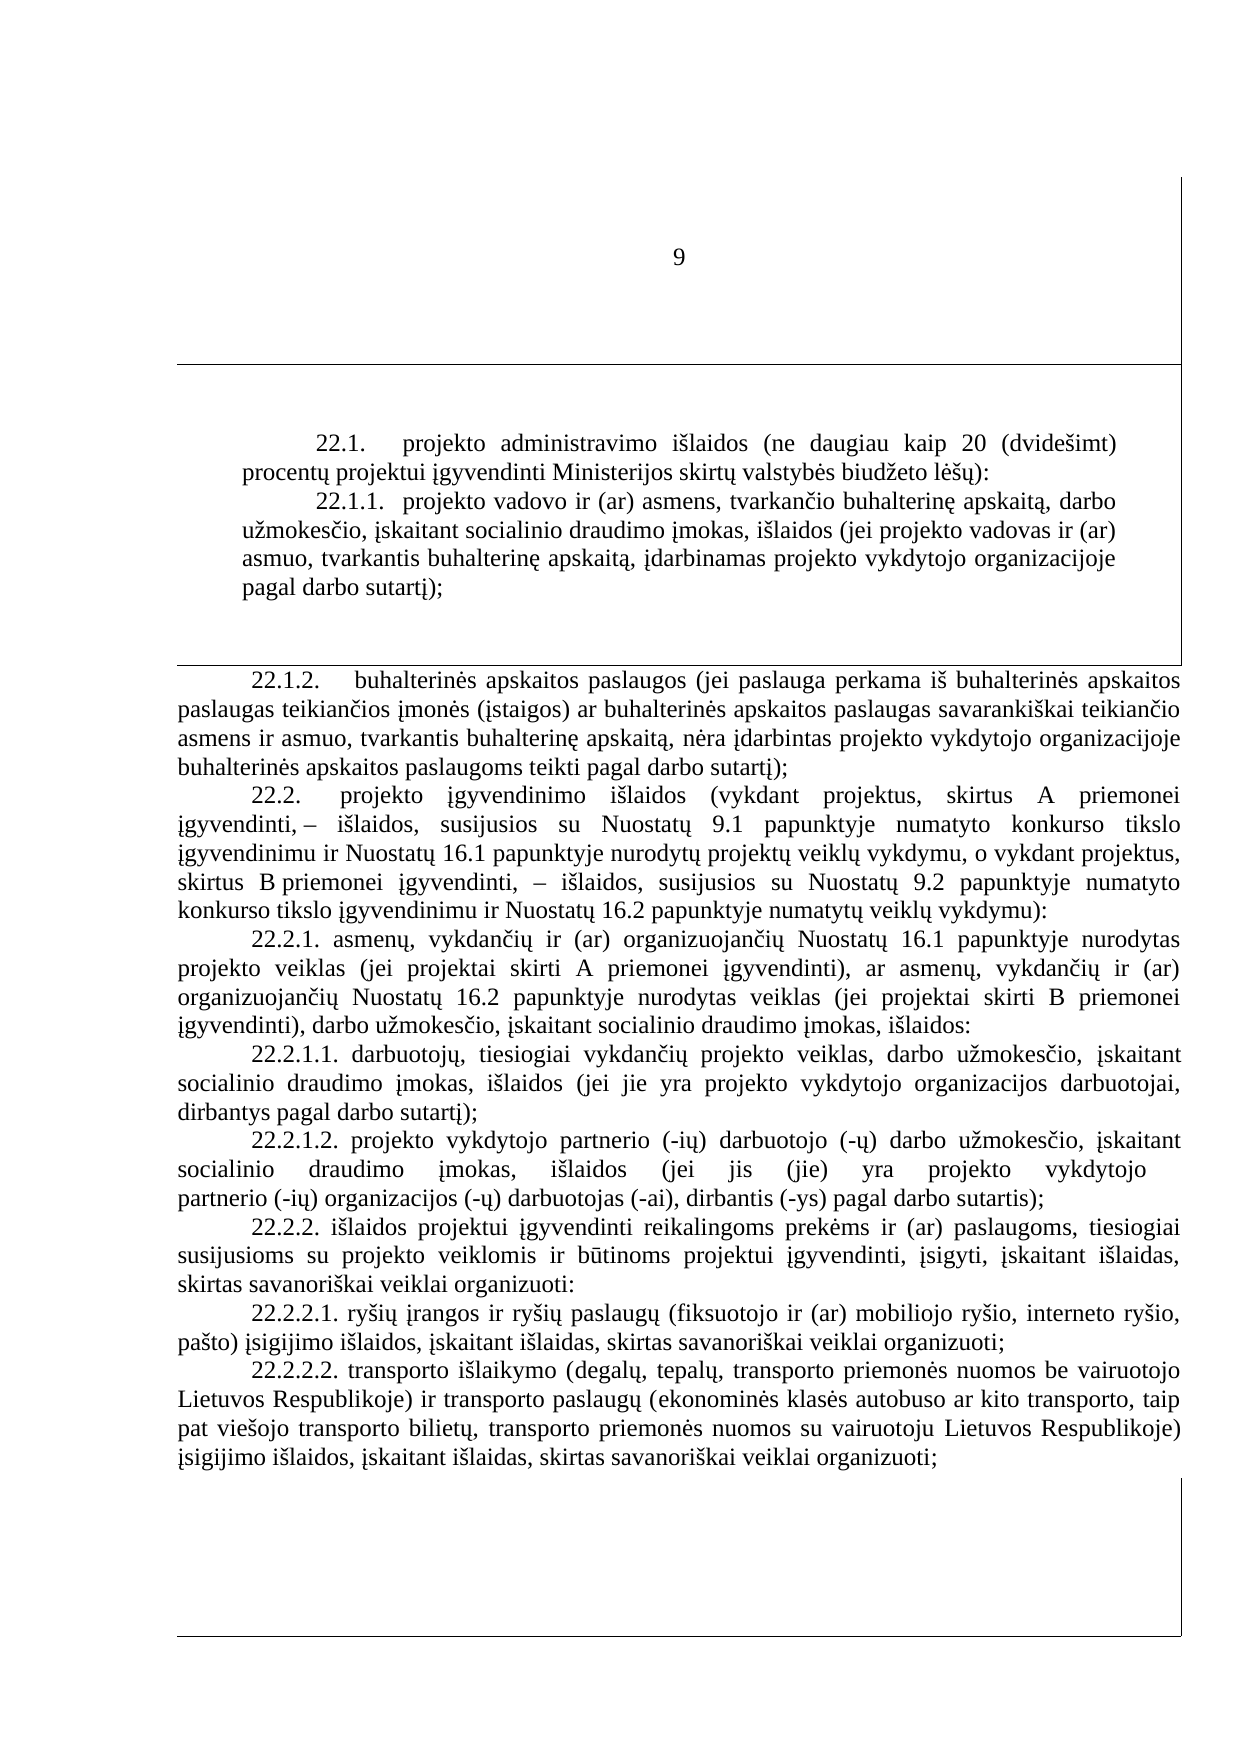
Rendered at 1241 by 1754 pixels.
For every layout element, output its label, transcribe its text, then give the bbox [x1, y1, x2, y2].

text 22.2.2.1. ryšių įrangos ir ryšių paslaugų (fiksuotojo ir (ar) mobiliojo ryšio, interneto ryšio, pašto) įsigijimo išlaidos, įskaitant išlaidas, skirtas savanoriškai veiklai organizuoti; [177, 1298, 1181, 1356]
text 22.2. projekto įgyvendinimo išlaidos (vykdant projektus, skirtus A priemonei įgyvendinti, – išlaidos, susijusios su Nuostatų 9.1 papunktyje numatyto konkurso tikslo įgyvendinimu ir Nuostatų 16.1 papunktyje nurodytų projektų veiklų vykdymu, o vykdant projektus, skirtus B priemonei įgyvendinti, – išlaidos, susijusios su Nuostatų 9.2 papunktyje numatyto konkurso tikslo įgyvendinimu ir Nuostatų 16.2 papunktyje numatytų veiklų vykdymu): [177, 781, 1181, 924]
text 22.1.2. buhalterinės apskaitos paslaugos (jei paslauga perkama iš buhalterinės apskaitos paslaugas teikiančios įmonės (įstaigos) ar buhalterinės apskaitos paslaugas savarankiškai teikiančio asmens ir asmuo, tvarkantis buhalterinę apskaitą, nėra įdarbintas projekto vykdytojo organizacijoje buhalterinės apskaitos paslaugoms teikti pagal darbo sutartį); [177, 666, 1181, 781]
text 22.2.1.2. projekto vykdytojo partnerio (-ių) darbuotojo (-ų) darbo užmokesčio, įskaitant socialinio draudimo įmokas, išlaidos (jei jis (jie) yra projekto vykdytojo partnerio (-ių) organizacijos (-ų) darbuotojas (-ai), dirbantis (-ys) pagal darbo sutartis); [177, 1126, 1181, 1212]
text 22.2.2.2. transporto išlaikymo (degalų, tepalų, transporto priemonės nuomos be vairuotojo Lietuvos Respublikoje) ir transporto paslaugų (ekonominės klasės autobuso ar kito transporto, taip pat viešojo transporto bilietų, transporto priemonės nuomos su vairuotoju Lietuvos Respublikoje) įsigijimo išlaidos, įskaitant išlaidas, skirtas savanoriškai veiklai organizuoti; [177, 1356, 1181, 1471]
text 22.2.1. asmenų, vykdančių ir (ar) organizuojančių Nuostatų 16.1 papunktyje nurodytas projekto veiklas (jei projektai skirti A priemonei įgyvendinti), ar asmenų, vykdančių ir (ar) organizuojančių Nuostatų 16.2 papunktyje nurodytas veiklas (jei projektai skirti B priemonei įgyvendinti), darbo užmokesčio, įskaitant socialinio draudimo įmokas, išlaidos: [177, 924, 1181, 1039]
text 22.1. projekto administravimo išlaidos (ne daugiau kaip 20 (dvidešimt) procentų projektui įgyvendinti Ministerijos skirtų valstybės biudžeto lėšų): [177, 364, 1181, 486]
text 22.1.1. projekto vadovo ir (ar) asmens, tvarkančio buhalterinę apskaitą, darbo užmokesčio, įskaitant socialinio draudimo įmokas, išlaidos (jei projekto vadovas ir (ar) asmuo, tvarkantis buhalterinę apskaitą, įdarbinamas projekto vykdytojo organizacijoje pagal darbo sutartį); [177, 486, 1181, 665]
text 22.2.2. išlaidos projektui įgyvendinti reikalingoms prekėms ir (ar) paslaugoms, tiesiogiai susijusioms su projekto veiklomis ir būtinoms projektui įgyvendinti, įsigyti, įskaitant išlaidas, skirtas savanoriškai veiklai organizuoti: [177, 1212, 1181, 1298]
text 22.2.1.1. darbuotojų, tiesiogiai vykdančių projekto veiklas, darbo užmokesčio, įskaitant socialinio draudimo įmokas, išlaidos (jei jie yra projekto vykdytojo organizacijos darbuotojai, dirbantys pagal darbo sutartį); [177, 1039, 1181, 1126]
